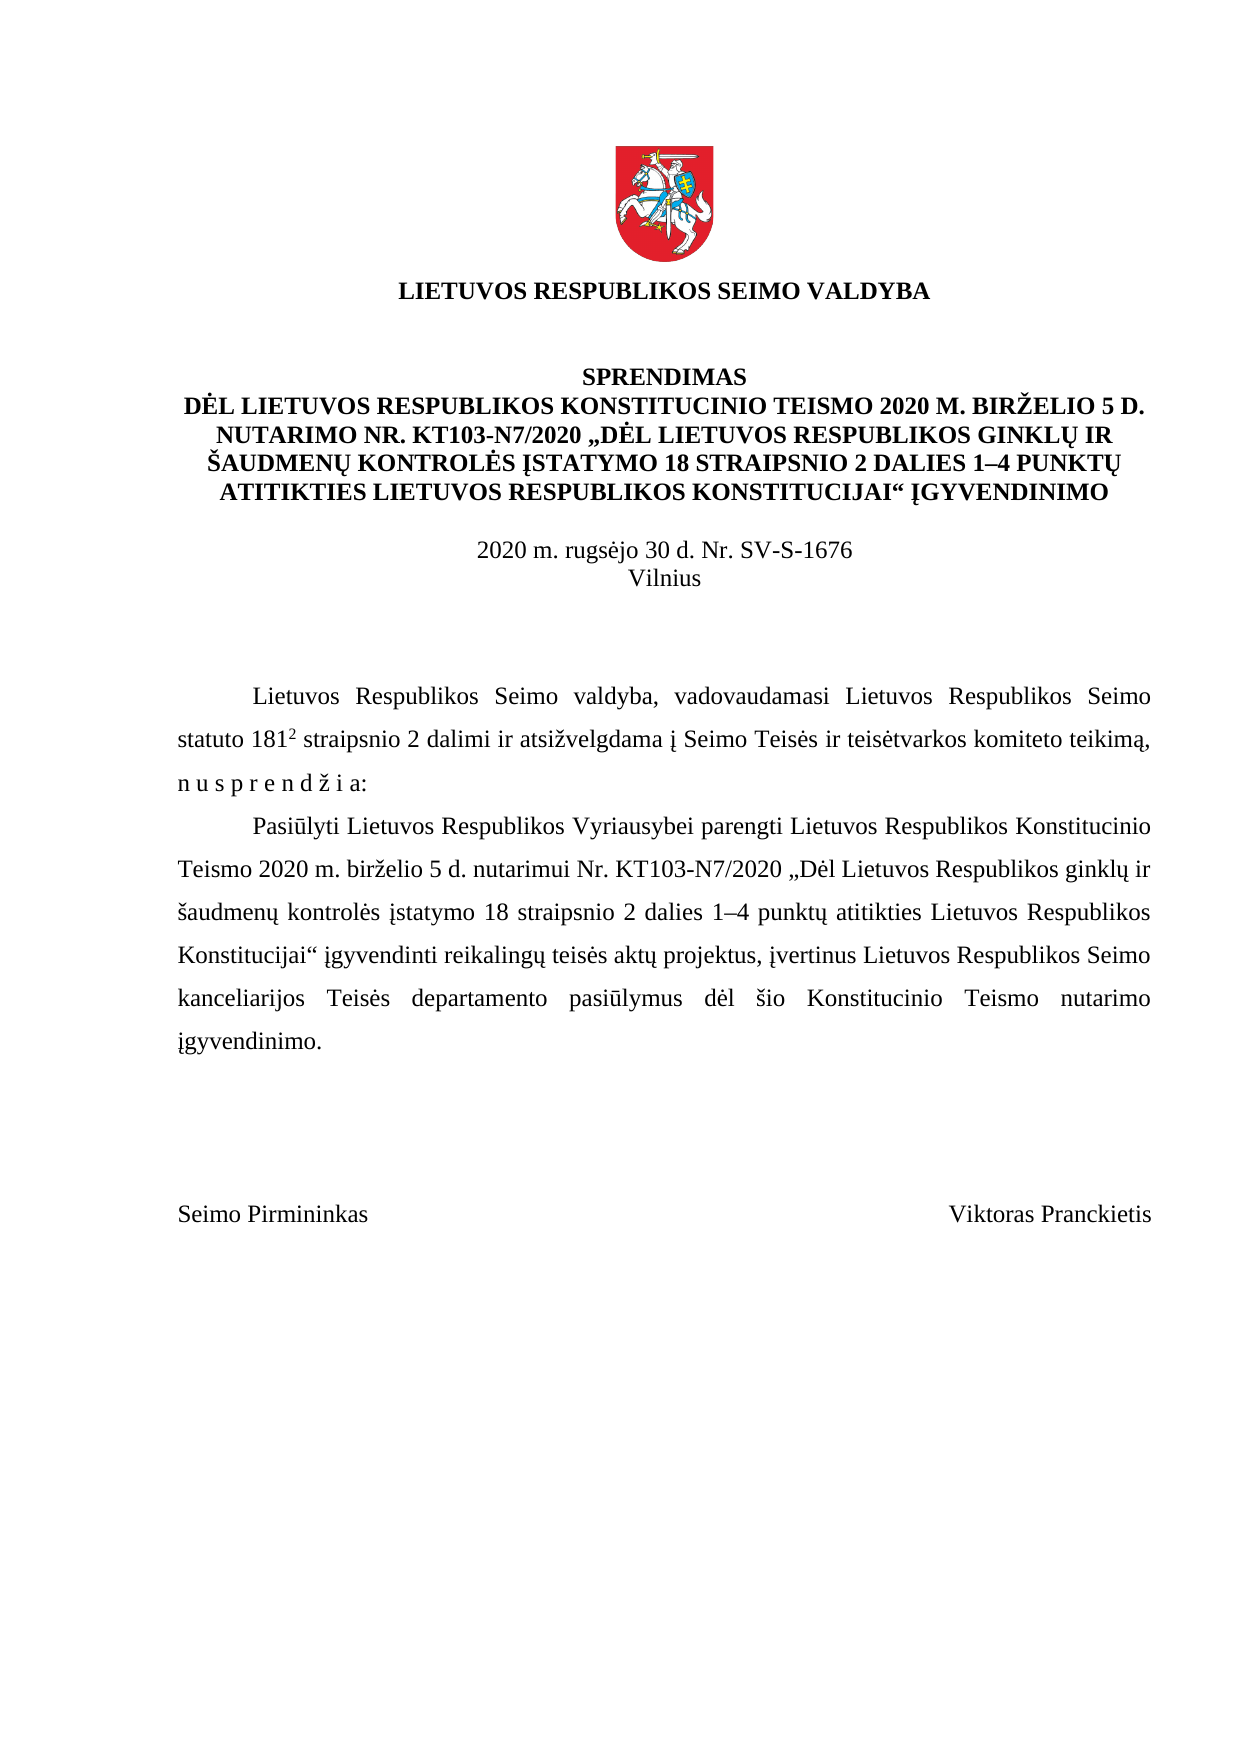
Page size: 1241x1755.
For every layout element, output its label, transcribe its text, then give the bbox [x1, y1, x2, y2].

text dėl lietuvos respublikos konstitucinio teismo 2020 m. birželio 5 d. nutarimo nr. kt103-n7/2020 „dėl lietuvos respublikos ginklų ir šaudmenų kontrolės įstatymo 18 straipsnio 2 dalies 1–4 punktų atitikties lietuvos respublikos konstitucijai“ įgyvendinimo [177, 391, 1152, 506]
text LIETUVOS RESPUBLIKOS SEIMO VALDYBA [177, 276, 1152, 305]
text Pasiūlyti Lietuvos Respublikos Vyriausybei parengti Lietuvos Respublikos Konstitucinio Teismo 2020 m. birželio 5 d. nutarimui Nr. KT103-N7/2020 „Dėl Lietuvos Respublikos ginklų ir šaudmenų kontrolės įstatymo 18 straipsnio 2 dalies 1–4 punktų atitikties Lietuvos Respublikos Konstitucijai“ įgyvendinti reikalingų teisės aktų projektus, įvertinus Lietuvos Respublikos Seimo kanceliarijos Teisės departamento pasiūlymus dėl šio Konstitucinio Teismo nutarimo įgyvendinimo. [177, 811, 1152, 1055]
text SPRENDIMAS [177, 362, 1152, 391]
text Vilnius [177, 563, 1152, 592]
text Seimo Pirmininkas Viktoras Pranckietis [177, 1199, 1152, 1228]
text 2020 m. rugsėjo 30 d. Nr. SV-S-1676 [177, 535, 1152, 563]
text Lietuvos Respublikos Seimo valdyba, vadovaudamasi Lietuvos Respublikos Seimo statuto 1812 straipsnio 2 dalimi ir atsižvelgdama į Seimo Teisės ir teisėtvarkos komiteto teikimą, nusprendžia: [177, 681, 1152, 796]
